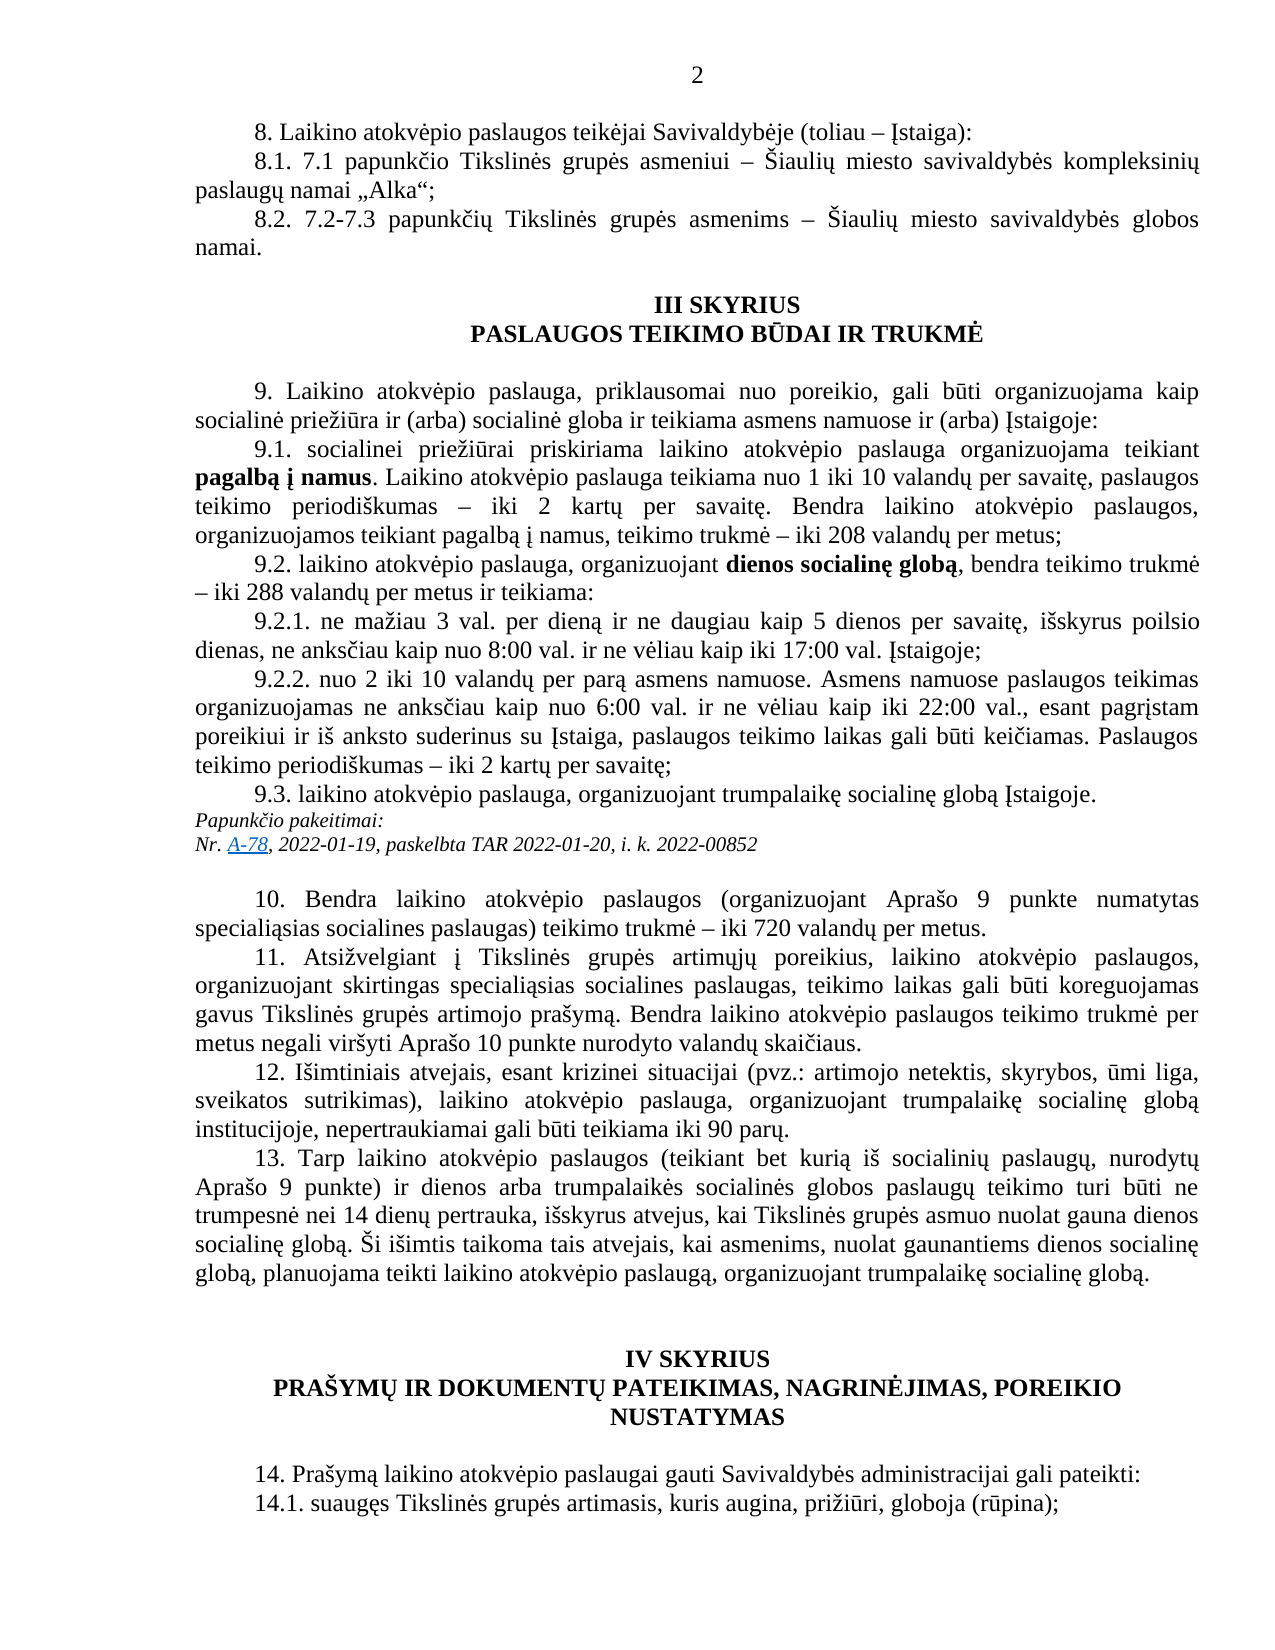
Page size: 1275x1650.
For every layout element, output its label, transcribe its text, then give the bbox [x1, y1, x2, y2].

text III SKYRIUS [195, 290, 1200, 319]
text 13. Tarp laikino atokvėpio paslaugos (teikiant bet kurią iš socialinių paslaugų, nurodytų Aprašo 9 punkte) ir dienos arba trumpalaikės socialinės globos paslaugų teikimo turi būti ne trumpesnė nei 14 dienų pertrauka, išskyrus atvejus, kai Tikslinės grupės asmuo nuolat gauna dienos socialinę globą. Ši išimtis taikoma tais atvejais, kai asmenims, nuolat gaunantiems dienos socialinę globą, planuojama teikti laikino atokvėpio paslaugą, organizuojant trumpalaikę socialinę globą. [195, 1143, 1200, 1287]
text 8. Laikino atokvėpio paslaugos teikėjai Savivaldybėje (toliau – Įstaiga): [195, 117, 1200, 146]
text 8.2. 7.2-7.3 papunkčių Tikslinės grupės asmenims – Šiaulių miesto savivaldybės globos namai. [195, 204, 1200, 261]
text 9.3. laikino atokvėpio paslauga, organizuojant trumpalaikę socialinę globą Įstaigoje. [195, 779, 1200, 807]
text 11. Atsižvelgiant į Tikslinės grupės artimųjų poreikius, laikino atokvėpio paslaugos, organizuojant skirtingas specialiąsias socialines paslaugas, teikimo laikas gali būti koreguojamas gavus Tikslinės grupės artimojo prašymą. Bendra laikino atokvėpio paslaugos teikimo trukmė per metus negali viršyti Aprašo 10 punkte nurodyto valandų skaičiaus. [195, 942, 1200, 1057]
text 9.1. socialinei priežiūrai priskiriama laikino atokvėpio paslauga organizuojama teikiant pagalbą į namus. Laikino atokvėpio paslauga teikiama nuo 1 iki 10 valandų per savaitę, paslaugos teikimo periodiškumas – iki 2 kartų per savaitę. Bendra laikino atokvėpio paslaugos, organizuojamos teikiant pagalbą į namus, teikimo trukmė – iki 208 valandų per metus; [195, 434, 1200, 549]
text 14.1. suaugęs Tikslinės grupės artimasis, kuris augina, prižiūri, globoja (rūpina); [195, 1488, 1200, 1517]
text 8.1. 7.1 papunkčio Tikslinės grupės asmeniui – Šiaulių miesto savivaldybės kompleksinių paslaugų namai „Alka“; [195, 146, 1200, 204]
text PASLAUGOS TEIKIMO BŪDAI IR TRUKMĖ [195, 319, 1200, 347]
text Nr. A-78, 2022-01-19, paskelbta TAR 2022-01-20, i. k. 2022-00852 [195, 832, 1200, 856]
text IV SKYRIUS [195, 1344, 1200, 1373]
text 9.2.1. ne mažiau 3 val. per dieną ir ne daugiau kaip 5 dienos per savaitę, išskyrus poilsio dienas, ne anksčiau kaip nuo 8:00 val. ir ne vėliau kaip iki 17:00 val. Įstaigoje; [195, 606, 1200, 664]
text 14. Prašymą laikino atokvėpio paslaugai gauti Savivaldybės administracijai gali pateikti: [195, 1459, 1200, 1488]
text 10. Bendra laikino atokvėpio paslaugos (organizuojant Aprašo 9 punkte numatytas specialiąsias socialines paslaugas) teikimo trukmė – iki 720 valandų per metus. [195, 884, 1200, 942]
text PRAŠYMŲ IR DOKUMENTŲ PATEIKIMAS, NAGRINĖJIMAS, POREIKIO NUSTATYMAS [195, 1373, 1200, 1431]
text 12. Išimtiniais atvejais, esant krizinei situacijai (pvz.: artimojo netektis, skyrybos, ūmi liga, sveikatos sutrikimas), laikino atokvėpio paslauga, organizuojant trumpalaikę socialinę globą institucijoje, nepertraukiamai gali būti teikiama iki 90 parų. [195, 1057, 1200, 1143]
text 9. Laikino atokvėpio paslauga, priklausomai nuo poreikio, gali būti organizuojama kaip socialinė priežiūra ir (arba) socialinė globa ir teikiama asmens namuose ir (arba) Įstaigoje: [195, 376, 1200, 434]
text 9.2.2. nuo 2 iki 10 valandų per parą asmens namuose. Asmens namuose paslaugos teikimas organizuojamas ne anksčiau kaip nuo 6:00 val. ir ne vėliau kaip iki 22:00 val., esant pagrįstam poreikiui ir iš anksto suderinus su Įstaiga, paslaugos teikimo laikas gali būti keičiamas. Paslaugos teikimo periodiškumas – iki 2 kartų per savaitę; [195, 664, 1200, 779]
text Papunkčio pakeitimai: [195, 807, 1200, 832]
text 9.2. laikino atokvėpio paslauga, organizuojant dienos socialinę globą, bendra teikimo trukmė – iki 288 valandų per metus ir teikiama: [195, 549, 1200, 606]
